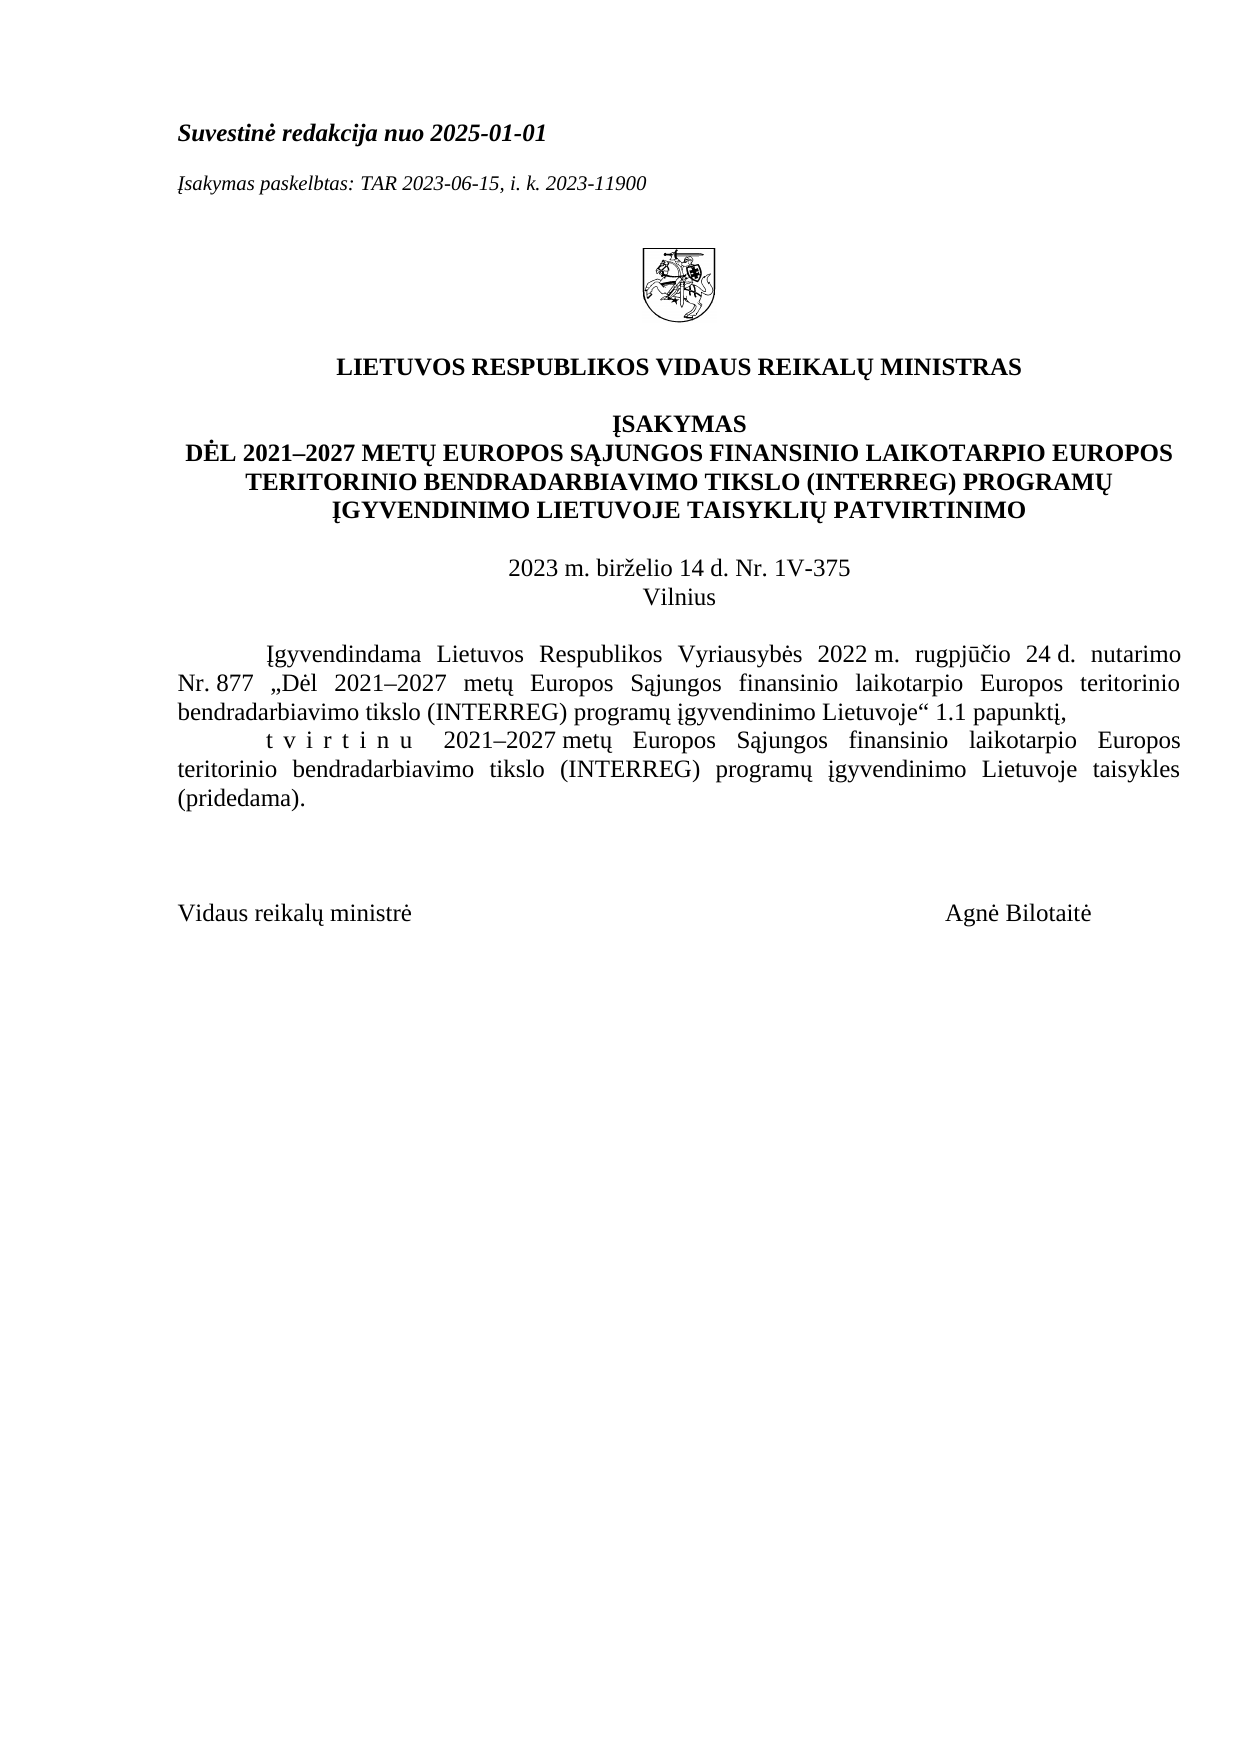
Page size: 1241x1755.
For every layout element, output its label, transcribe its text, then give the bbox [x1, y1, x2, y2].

text ĮSAKYMAS [177, 409, 1181, 438]
text DĖL 2021–2027 METŲ EUROPOS SĄJUNGOS FINANSINIO LAIKOTARPIO EUROPOS TERITORINIO BENDRADARBIAVIMO TIKSLO (INTERREG) PROGRAMŲ ĮGYVENDINIMO LIETUVOJE TAISYKLIŲ PATVIRTINIMO [177, 438, 1181, 524]
text Įgyvendindama Lietuvos Respublikos Vyriausybės 2022 m. rugpjūčio 24 d. nutarimo Nr. 877 „Dėl 2021–2027 metų Europos Sąjungos finansinio laikotarpio Europos teritorinio bendradarbiavimo tikslo (INTERREG) programų įgyvendinimo Lietuvoje“ 1.1 papunktį, [177, 639, 1181, 725]
text Suvestinė redakcija nuo 2025-01-01 [177, 118, 1181, 147]
text LIETUVOS RESPUBLIKOS VIDAUS REIKALŲ MINISTRAS [177, 352, 1181, 380]
text 2023 m. birželio 14 d. Nr. 1V-375 [177, 553, 1181, 582]
text tvirtinu 2021–2027 metų Europos Sąjungos finansinio laikotarpio Europos teritorinio bendradarbiavimo tikslo (INTERREG) programų įgyvendinimo Lietuvoje taisykles (pridedama). [177, 725, 1181, 812]
text Įsakymas paskelbtas: TAR 2023-06-15, i. k. 2023-11900 [177, 171, 1181, 195]
text Vidaus reikalų ministrė Agnė Bilotaitė [177, 898, 1181, 927]
text Vilnius [177, 582, 1181, 610]
